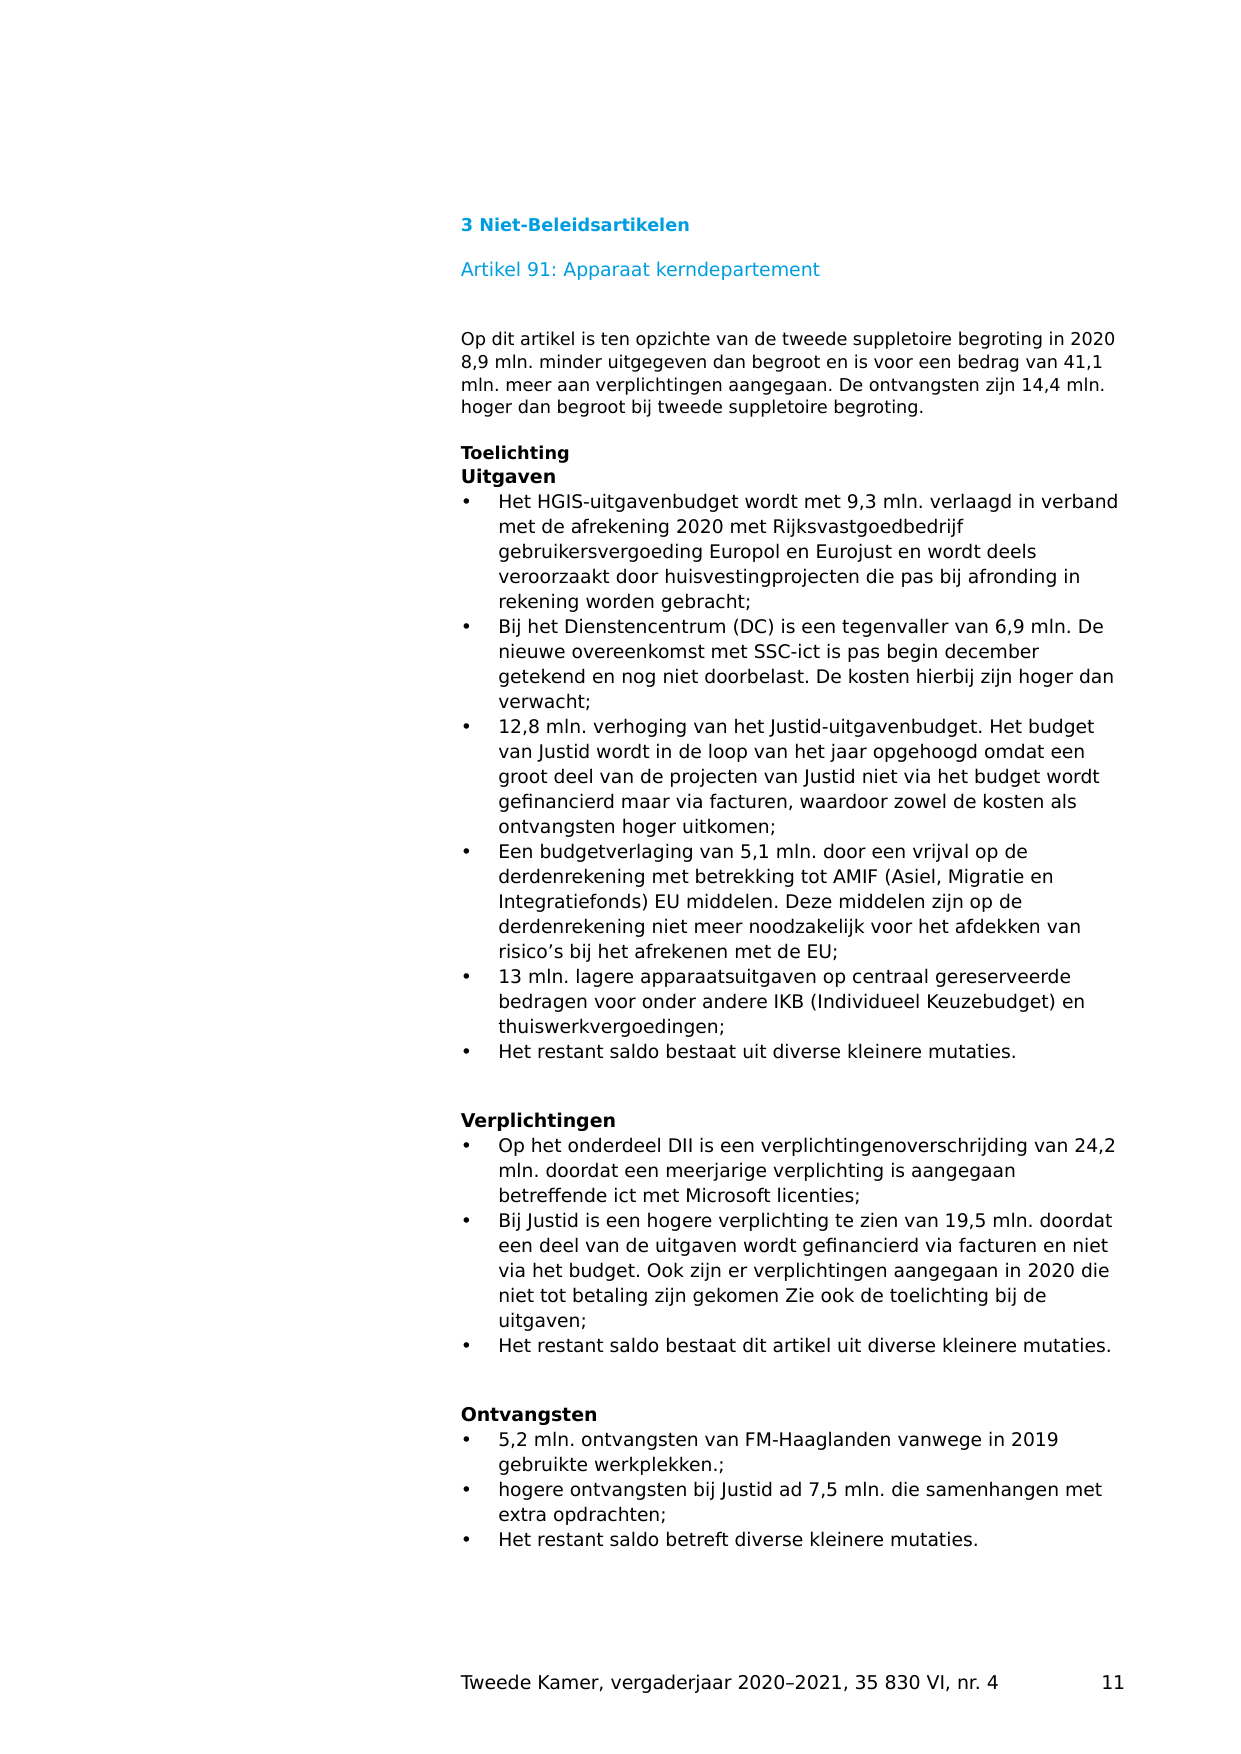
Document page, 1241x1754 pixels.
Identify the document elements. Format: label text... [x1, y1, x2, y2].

list Bij Justid is een hogere verplichting te zien van 19,5 mln. doordat een deel van de uitgaven wordt gefinancierd via facturen en niet via het budget. Ook zijn er verplichtingen aangegaan in 2020 die niet tot betaling zijn gekomen Zie ook de toelichting bij de uitgaven; [461, 1207, 1125, 1332]
list Op het onderdeel DII is een verplichtingenoverschrijding van 24,2 mln. doordat een meerjarige verplichting is aangegaan betreffende ict met Microsoft licenties; [461, 1132, 1125, 1207]
list Het restant saldo bestaat dit artikel uit diverse kleinere mutaties. [461, 1332, 1125, 1382]
list 5,2 mln. ontvangsten van FM-Haaglanden vanwege in 2019 gebruikte werkplekken.; [461, 1426, 1125, 1476]
title Artikel 91: Apparaat kerndepartement [461, 259, 1125, 303]
text Op dit artikel is ten opzichte van de tweede suppletoire begroting in 2020 8,9 mln. minder uitgegeven dan begroot en is voor een bedrag van 41,1 mln. meer aan verplichtingen aangegaan. De ontvangsten zijn 14,4 mln. hoger dan begroot bij tweede suppletoire begroting. [461, 327, 1125, 418]
list Het restant saldo betreft diverse kleinere mutaties. [461, 1526, 1125, 1551]
text Ontvangsten [461, 1404, 1125, 1426]
text Uitgaven [461, 466, 1125, 488]
list Een budgetverlaging van 5,1 mln. door een vrijval op de derdenrekening met betrekking tot AMIF (Asiel, Migratie en Integratiefonds) EU middelen. Deze middelen zijn op de derdenrekening niet meer noodzakelijk voor het afdekken van risico’s bij het afrekenen met de EU; [461, 838, 1125, 963]
list hogere ontvangsten bij Justid ad 7,5 mln. die samenhangen met extra opdrachten; [461, 1476, 1125, 1526]
text Verplichtingen [461, 1110, 1125, 1132]
list 13 mln. lagere apparaatsuitgaven op centraal gereserveerde bedragen voor onder andere IKB (Individueel Keuzebudget) en thuiswerkvergoedingen; [461, 963, 1125, 1038]
list Het HGIS-uitgavenbudget wordt met 9,3 mln. verlaagd in verband met de afrekening 2020 met Rijksvastgoedbedrijf gebruikersvergoeding Europol en Eurojust en wordt deels veroorzaakt door huisvestingprojecten die pas bij afronding in rekening worden gebracht; [461, 488, 1125, 613]
list 12,8 mln. verhoging van het Justid-uitgavenbudget. Het budget van Justid wordt in de loop van het jaar opgehoogd omdat een groot deel van de projecten van Justid niet via het budget wordt gefinancierd maar via facturen, waardoor zowel de kosten als ontvangsten hoger uitkomen; [461, 713, 1125, 838]
text Toelichting [461, 441, 1125, 464]
title 3 Niet-Beleidsartikelen [461, 213, 1125, 236]
list Het restant saldo bestaat uit diverse kleinere mutaties. [461, 1038, 1125, 1088]
list Bij het Dienstencentrum (DC) is een tegenvaller van 6,9 mln. De nieuwe overeenkomst met SSC-ict is pas begin december getekend en nog niet doorbelast. De kosten hierbij zijn hoger dan verwacht; [461, 613, 1125, 713]
